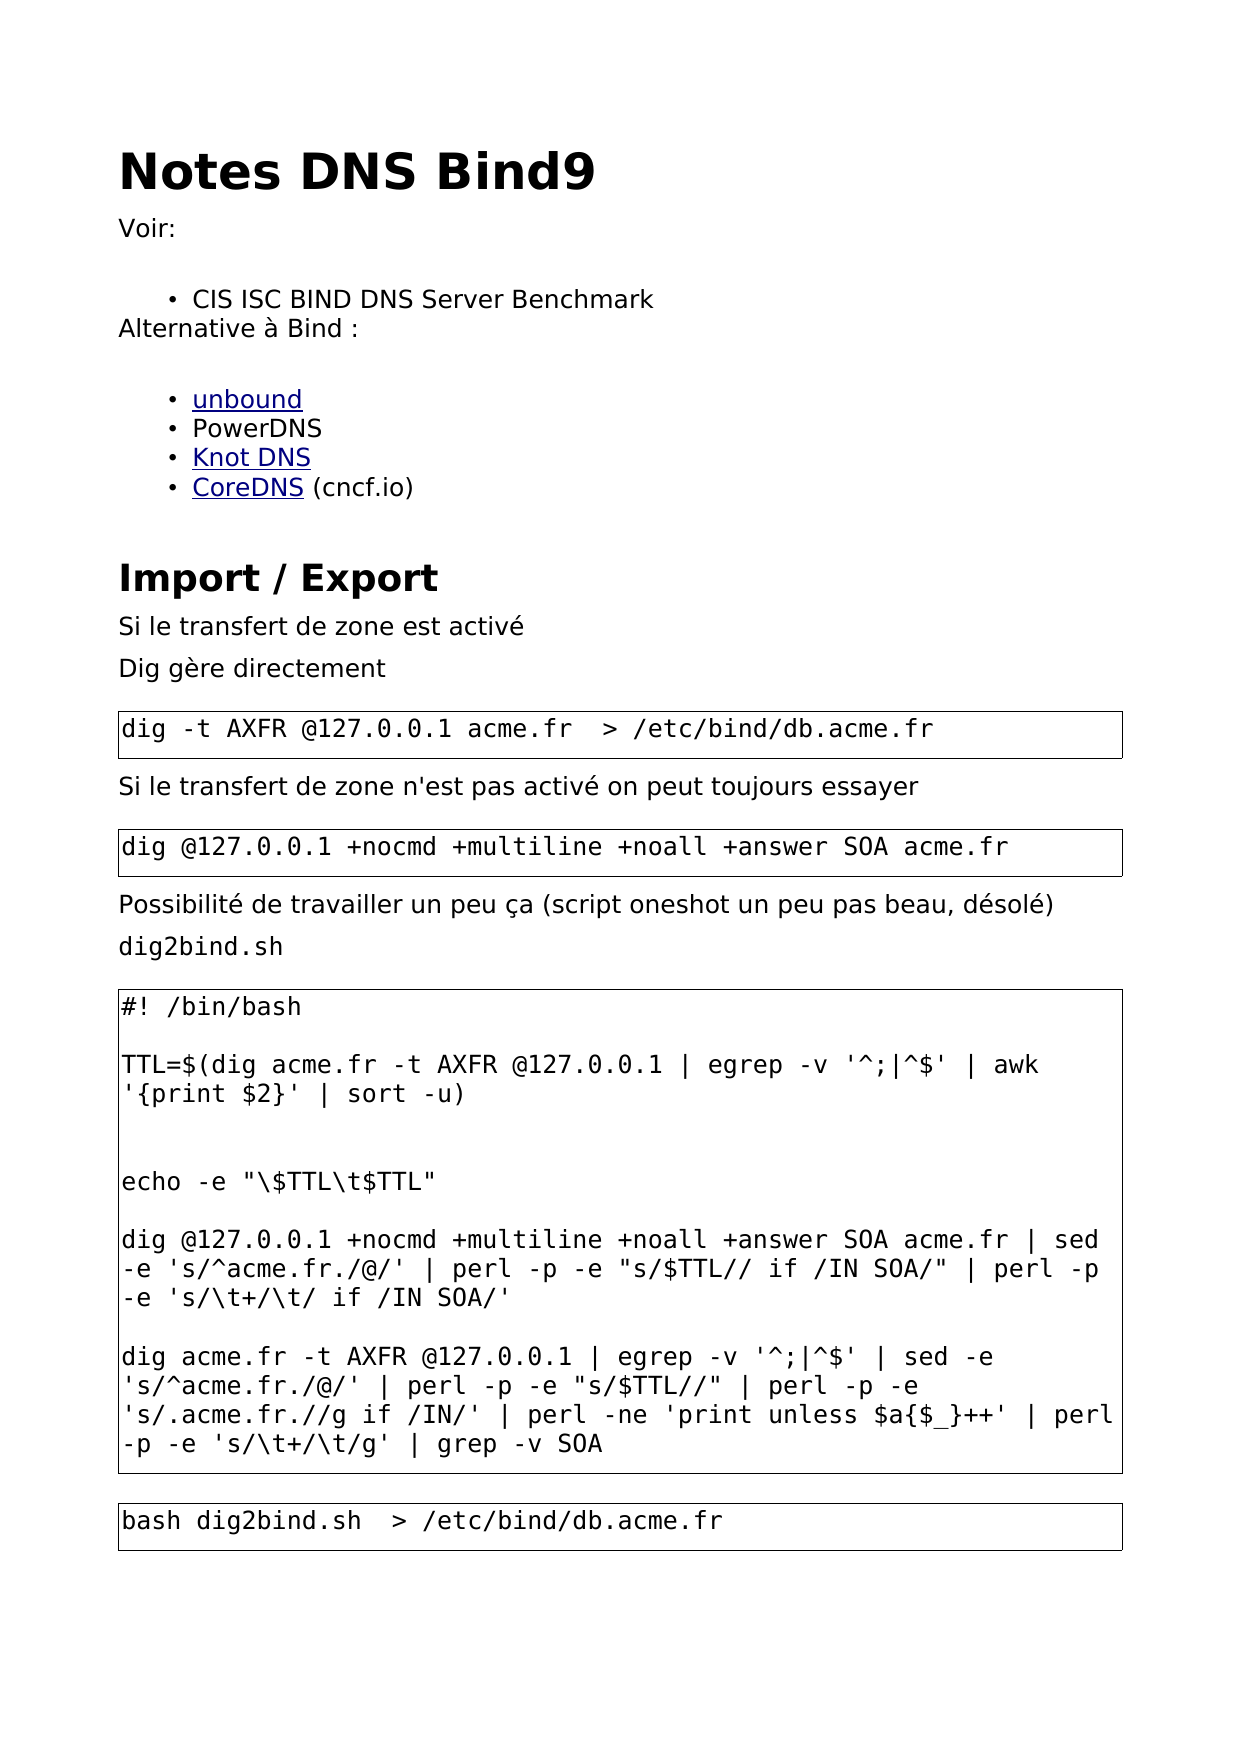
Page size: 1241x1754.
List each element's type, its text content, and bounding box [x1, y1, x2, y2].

table_header dig -t AXFR @127.0.0.1 acme.fr > /etc/bind/db.acme.fr [119, 712, 1122, 758]
subtitle Notes DNS Bind9 [118, 143, 1122, 201]
text Si le transfert de zone n'est pas activé on peut toujours essayer [118, 772, 1122, 802]
text Si le transfert de zone est activé [118, 613, 1122, 642]
text Alternative à Bind : [118, 314, 1122, 343]
list PowerDNS [177, 414, 1122, 444]
table_header bash dig2bind.sh > /etc/bind/db.acme.fr [119, 1504, 1122, 1550]
table_header dig @127.0.0.1 +nocmd +multiline +noall +answer SOA acme.fr [119, 830, 1122, 876]
list CIS ISC BIND DNS Server Benchmark [177, 285, 1122, 314]
list unbound [177, 385, 1122, 414]
text Dig gère directement [118, 654, 1122, 683]
text Possibilité de travailler un peu ça (script oneshot un peu pas beau, désolé) [118, 891, 1122, 920]
table_header #! /bin/bash TTL=$(dig acme.fr -t AXFR @127.0.0.1 | egrep -v '^;|^$' | awk '{print $2}' | sort -u) echo -e "\$TTL\t$TTL" dig @127.0.0.1 +nocmd +multiline +noall +answer SOA acme.fr | sed -e 's/^acme.fr./@/' | perl -p -e "s/$TTL// if /IN SOA/" | perl -p -e 's/\t+/\t/ if /IN SOA/' dig acme.fr -t AXFR @127.0.0.1 | egrep -v '^;|^$' | sed -e 's/^acme.fr./@/' | perl -p -e "s/$TTL//" | perl -p -e 's/.acme.fr.//g if /IN/' | perl -ne 'print unless $a{$_}++' | perl -p -e 's/\t+/\t/g' | grep -v SOA [119, 990, 1122, 1473]
list Knot DNS [177, 444, 1122, 473]
subtitle Import / Export [118, 556, 1122, 600]
text dig2bind.sh [118, 932, 1122, 962]
list CoreDNS (cncf.io) [177, 473, 1122, 502]
text Voir: [118, 214, 1122, 243]
